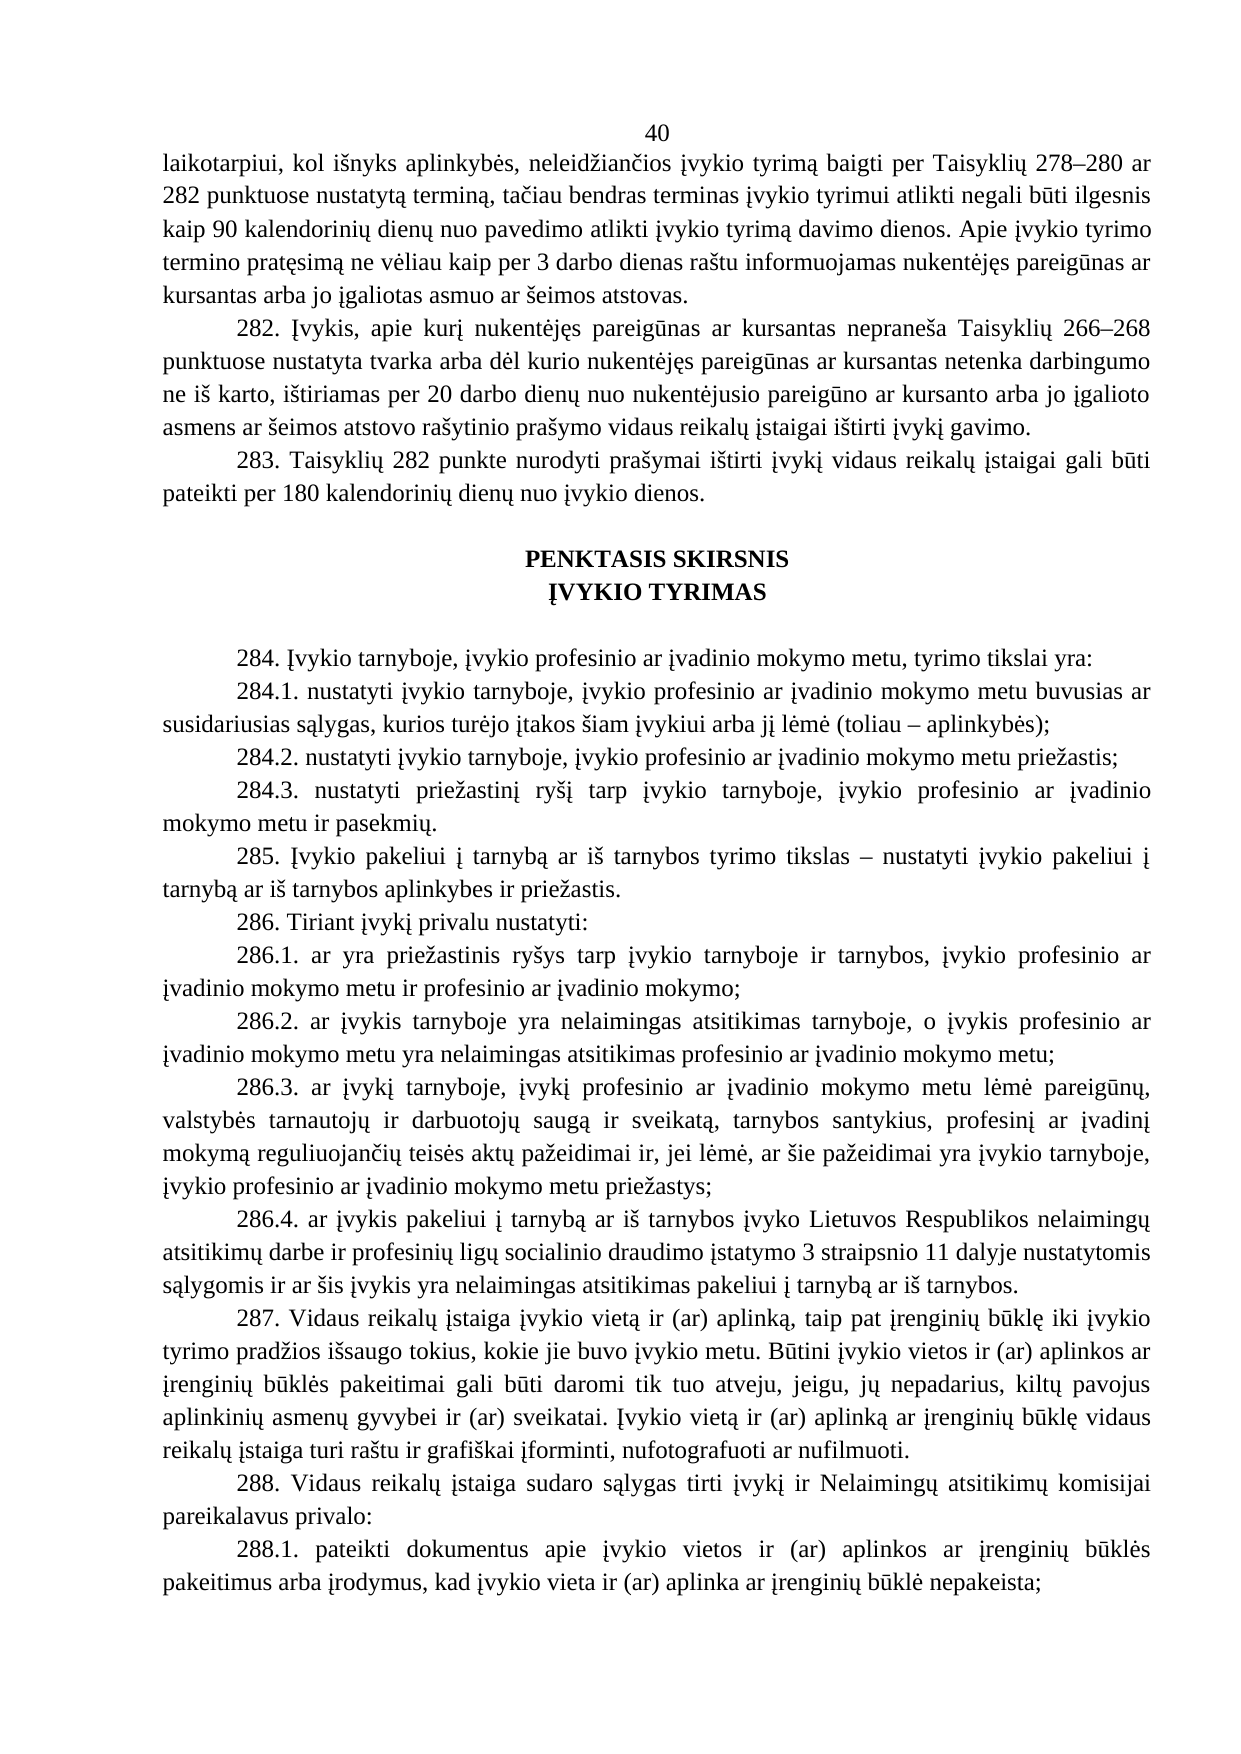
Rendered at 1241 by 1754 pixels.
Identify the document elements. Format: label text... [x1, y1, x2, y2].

text 282. Įvykis, apie kurį nukentėjęs pareigūnas ar kursantas nepraneša Taisyklių 266–268 punktuose nustatyta tvarka arba dėl kurio nukentėjęs pareigūnas ar kursantas netenka darbingumo ne iš karto, ištiriamas per 20 darbo dienų nuo nukentėjusio pareigūno ar kursanto arba jo įgalioto asmens ar šeimos atstovo rašytinio prašymo vidaus reikalų įstaigai ištirti įvykį gavimo. [162, 313, 1152, 441]
text 284.3. nustatyti priežastinį ryšį tarp įvykio tarnyboje, įvykio profesinio ar įvadinio mokymo metu ir pasekmių. [162, 775, 1152, 837]
text PENKTASIS SKIRSNIS [162, 544, 1152, 573]
text 288.1. pateikti dokumentus apie įvykio vietos ir (ar) aplinkos ar įrenginių būklės pakeitimus arba įrodymus, kad įvykio vieta ir (ar) aplinka ar įrenginių būklė nepakeista; [162, 1534, 1152, 1596]
text 283. Taisyklių 282 punkte nurodyti prašymai ištirti įvykį vidaus reikalų įstaigai gali būti pateikti per 180 kalendorinių dienų nuo įvykio dienos. [162, 445, 1152, 507]
text laikotarpiui, kol išnyks aplinkybės, neleidžiančios įvykio tyrimą baigti per Taisyklių 278–280 ar 282 punktuose nustatytą terminą, tačiau bendras terminas įvykio tyrimui atlikti negali būti ilgesnis kaip 90 kalendorinių dienų nuo pavedimo atlikti įvykio tyrimą davimo dienos. Apie įvykio tyrimo termino pratęsimą ne vėliau kaip per 3 darbo dienas raštu informuojamas nukentėjęs pareigūnas ar kursantas arba jo įgaliotas asmuo ar šeimos atstovas. [162, 148, 1152, 308]
text 286. Tiriant įvykį privalu nustatyti: [162, 907, 1152, 936]
text 286.1. ar yra priežastinis ryšys tarp įvykio tarnyboje ir tarnybos, įvykio profesinio ar įvadinio mokymo metu ir profesinio ar įvadinio mokymo; [162, 940, 1152, 1002]
text ĮVYKIO TYRIMAS [162, 577, 1152, 606]
text 287. Vidaus reikalų įstaiga įvykio vietą ir (ar) aplinką, taip pat įrenginių būklę iki įvykio tyrimo pradžios išsaugo tokius, kokie jie buvo įvykio metu. Būtini įvykio vietos ir (ar) aplinkos ar įrenginių būklės pakeitimai gali būti daromi tik tuo atveju, jeigu, jų nepadarius, kiltų pavojus aplinkinių asmenų gyvybei ir (ar) sveikatai. Įvykio vietą ir (ar) aplinką ar įrenginių būklę vidaus reikalų įstaiga turi raštu ir grafiškai įforminti, nufotografuoti ar nufilmuoti. [162, 1303, 1152, 1464]
text 284. Įvykio tarnyboje, įvykio profesinio ar įvadinio mokymo metu, tyrimo tikslai yra: [162, 643, 1152, 672]
text 288. Vidaus reikalų įstaiga sudaro sąlygas tirti įvykį ir Nelaimingų atsitikimų komisijai pareikalavus privalo: [162, 1468, 1152, 1530]
text 286.3. ar įvykį tarnyboje, įvykį profesinio ar įvadinio mokymo metu lėmė pareigūnų, valstybės tarnautojų ir darbuotojų saugą ir sveikatą, tarnybos santykius, profesinį ar įvadinį mokymą reguliuojančių teisės aktų pažeidimai ir, jei lėmė, ar šie pažeidimai yra įvykio tarnyboje, įvykio profesinio ar įvadinio mokymo metu priežastys; [162, 1072, 1152, 1200]
text 285. Įvykio pakeliui į tarnybą ar iš tarnybos tyrimo tikslas – nustatyti įvykio pakeliui į tarnybą ar iš tarnybos aplinkybes ir priežastis. [162, 841, 1152, 903]
text 284.1. nustatyti įvykio tarnyboje, įvykio profesinio ar įvadinio mokymo metu buvusias ar susidariusias sąlygas, kurios turėjo įtakos šiam įvykiui arba jį lėmė (toliau – aplinkybės); [162, 676, 1152, 738]
text 284.2. nustatyti įvykio tarnyboje, įvykio profesinio ar įvadinio mokymo metu priežastis; [162, 742, 1152, 771]
text 286.2. ar įvykis tarnyboje yra nelaimingas atsitikimas tarnyboje, o įvykis profesinio ar įvadinio mokymo metu yra nelaimingas atsitikimas profesinio ar įvadinio mokymo metu; [162, 1006, 1152, 1068]
text 286.4. ar įvykis pakeliui į tarnybą ar iš tarnybos įvyko Lietuvos Respublikos nelaimingų atsitikimų darbe ir profesinių ligų socialinio draudimo įstatymo 3 straipsnio 11 dalyje nustatytomis sąlygomis ir ar šis įvykis yra nelaimingas atsitikimas pakeliui į tarnybą ar iš tarnybos. [162, 1204, 1152, 1299]
